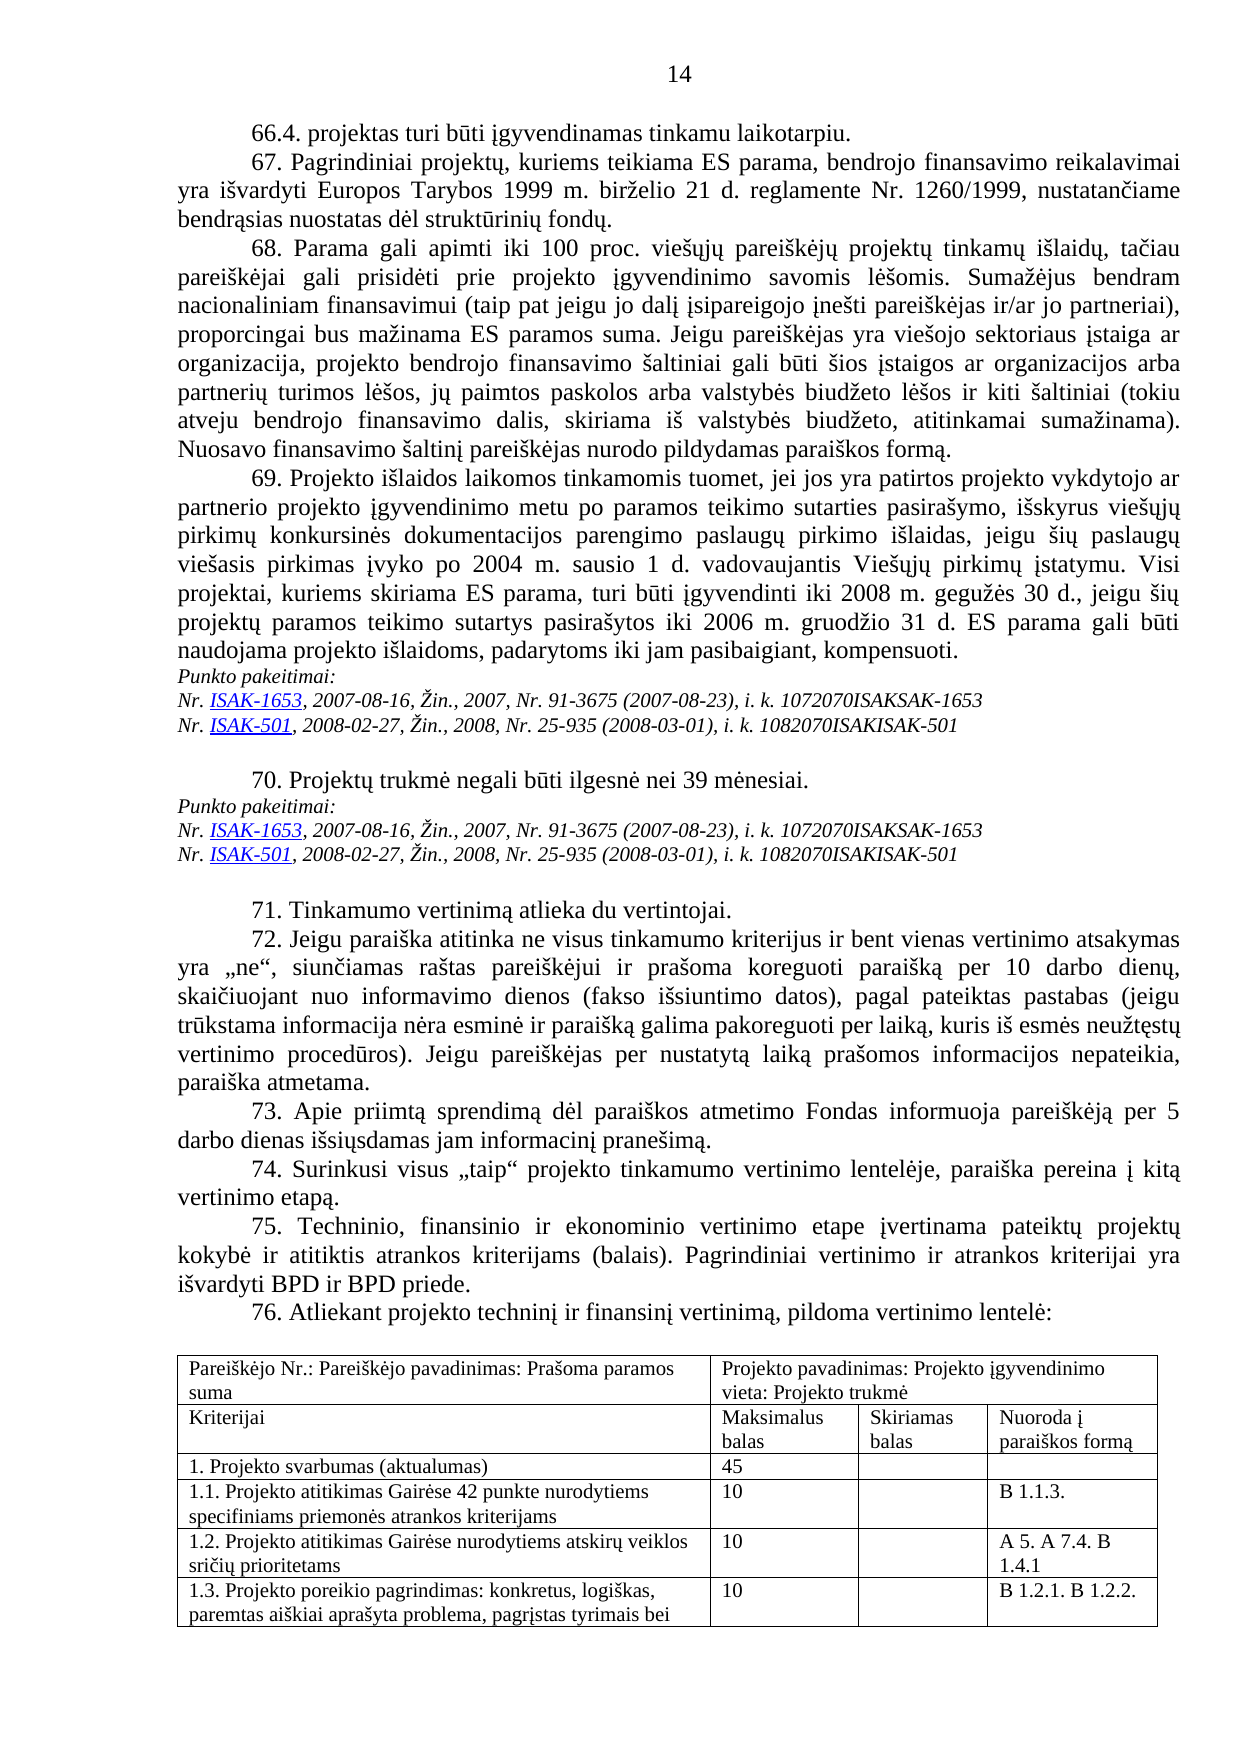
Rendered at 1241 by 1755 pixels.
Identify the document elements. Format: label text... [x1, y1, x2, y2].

table_header Projekto pavadinimas: Projekto įgyvendinimo vieta: Projekto trukmė [711, 1356, 1157, 1404]
text 74. Surinkusi visus „taip“ projekto tinkamumo vertinimo lentelėje, paraiška pereina į kitą vertinimo etapą. [177, 1154, 1181, 1211]
text 66.4. projektas turi būti įgyvendinamas tinkamu laikotarpiu. [177, 118, 1181, 147]
table_cell 1.3. Projekto poreikio pagrindimas: konkretus, logiškas, paremtas aiškiai aprašyta problema, pagrįstas tyrimais bei [178, 1578, 710, 1626]
text 71. Tinkamumo vertinimą atlieka du vertintojai. [177, 895, 1181, 924]
text 67. Pagrindiniai projektų, kuriems teikiama ES parama, bendrojo finansavimo reikalavimai yra išvardyti Europos Tarybos 1999 m. birželio 21 d. reglamente Nr. 1260/1999, nustatančiame bendrąsias nuostatas dėl struktūrinių fondų. [177, 147, 1181, 233]
text Punkto pakeitimai: [177, 664, 1181, 688]
table_cell [859, 1529, 987, 1577]
text Punkto pakeitimai: [177, 794, 1181, 818]
text Nr. ISAK-501, 2008-02-27, Žin., 2008, Nr. 25-935 (2008-03-01), i. k. 1082070ISAKISAK-501 [177, 712, 1181, 737]
text 75. Techninio, finansinio ir ekonominio vertinimo etape įvertinama pateiktų projektų kokybė ir atitiktis atrankos kriterijams (balais). Pagrindiniai vertinimo ir atrankos kriterijai yra išvardyti BPD ir BPD priede. [177, 1211, 1181, 1297]
table_cell [1158, 1453, 1181, 1478]
text Nr. ISAK-1653, 2007-08-16, Žin., 2007, Nr. 91-3675 (2007-08-23), i. k. 1072070ISAKSAK-1653 [177, 688, 1181, 712]
table_cell 10 [711, 1480, 858, 1528]
table_cell 1. Projekto svarbumas (aktualumas) [178, 1454, 710, 1478]
table_cell [988, 1454, 1157, 1478]
text 73. Apie priimtą sprendimą dėl paraiškos atmetimo Fondas informuoja pareiškėją per 5 darbo dienas išsiųsdamas jam informacinį pranešimą. [177, 1096, 1181, 1154]
text Nr. ISAK-1653, 2007-08-16, Žin., 2007, Nr. 91-3675 (2007-08-23), i. k. 1072070ISAKSAK-1653 [177, 818, 1181, 842]
table_cell [859, 1578, 987, 1626]
table_cell [859, 1480, 987, 1528]
table_cell B 1.1.3. [988, 1480, 1157, 1528]
table_cell 10 [711, 1529, 858, 1577]
text Nr. ISAK-501, 2008-02-27, Žin., 2008, Nr. 25-935 (2008-03-01), i. k. 1082070ISAKISAK-501 [177, 842, 1181, 866]
table_cell [859, 1454, 987, 1478]
text 70. Projektų trukmė negali būti ilgesnė nei 39 mėnesiai. [177, 765, 1181, 794]
text 68. Parama gali apimti iki 100 proc. viešųjų pareiškėjų projektų tinkamų išlaidų, tačiau pareiškėjai gali prisidėti prie projekto įgyvendinimo savomis lėšomis. Sumažėjus bendram nacionaliniam finansavimui (taip pat jeigu jo dalį įsipareigojo įnešti pareiškėjas ir/ar jo partneriai), proporcingai bus mažinama ES paramos suma. Jeigu pareiškėjas yra viešojo sektoriaus įstaiga ar organizacija, projekto bendrojo finansavimo šaltiniai gali būti šios įstaigos ar organizacijos arba partnerių turimos lėšos, jų paimtos paskolos arba valstybės biudžeto lėšos ir kiti šaltiniai (tokiu atveju bendrojo finansavimo dalis, skiriama iš valstybės biudžeto, atitinkamai sumažinama). Nuosavo finansavimo šaltinį pareiškėjas nurodo pildydamas paraiškos formą. [177, 233, 1181, 463]
table_cell Skiriamas balas [859, 1405, 987, 1453]
table_header [1158, 1355, 1181, 1404]
table_header Pareiškėjo Nr.: Pareiškėjo pavadinimas: Prašoma paramos suma [178, 1356, 710, 1404]
text 69. Projekto išlaidos laikomos tinkamomis tuomet, jei jos yra patirtos projekto vykdytojo ar partnerio projekto įgyvendinimo metu po paramos teikimo sutarties pasirašymo, išskyrus viešųjų pirkimų konkursinės dokumentacijos parengimo paslaugų pirkimo išlaidas, jeigu šių paslaugų viešasis pirkimas įvyko po 2004 m. sausio 1 d. vadovaujantis Viešųjų pirkimų įstatymu. Visi projektai, kuriems skiriama ES parama, turi būti įgyvendinti iki 2008 m. gegužės 30 d., jeigu šių projektų paramos teikimo sutartys pasirašytos iki 2006 m. gruodžio 31 d. ES parama gali būti naudojama projekto išlaidoms, padarytoms iki jam pasibaigiant, kompensuoti. [177, 463, 1181, 664]
table_cell 1.2. Projekto atitikimas Gairėse nurodytiems atskirų veiklos sričių prioritetams [178, 1529, 710, 1577]
table_cell [1158, 1404, 1181, 1453]
table_cell [1158, 1577, 1181, 1626]
table_cell A 5. A 7.4. B 1.4.1 [988, 1529, 1157, 1577]
text 76. Atliekant projekto techninį ir finansinį vertinimą, pildoma vertinimo lentelė: [177, 1297, 1181, 1326]
table_cell 10 [711, 1578, 858, 1626]
table_cell Maksimalus balas [711, 1405, 858, 1453]
table_cell 1.1. Projekto atitikimas Gairėse 42 punkte nurodytiems specifiniams priemonės atrankos kriterijams [178, 1480, 710, 1528]
table_cell [1158, 1479, 1181, 1528]
table_cell Kriterijai [178, 1405, 710, 1453]
table_cell [1158, 1528, 1181, 1577]
text 72. Jeigu paraiška atitinka ne visus tinkamumo kriterijus ir bent vienas vertinimo atsakymas yra „ne“, siunčiamas raštas pareiškėjui ir prašoma koreguoti paraišką per 10 darbo dienų, skaičiuojant nuo informavimo dienos (fakso išsiuntimo datos), pagal pateiktas pastabas (jeigu trūkstama informacija nėra esminė ir paraišką galima pakoreguoti per laiką, kuris iš esmės neužtęstų vertinimo procedūros). Jeigu pareiškėjas per nustatytą laiką prašomos informacijos nepateikia, paraiška atmetama. [177, 924, 1181, 1096]
table_cell 45 [711, 1454, 858, 1478]
table_cell B 1.2.1. B 1.2.2. [988, 1578, 1157, 1626]
table_cell Nuoroda į paraiškos formą [988, 1405, 1157, 1453]
